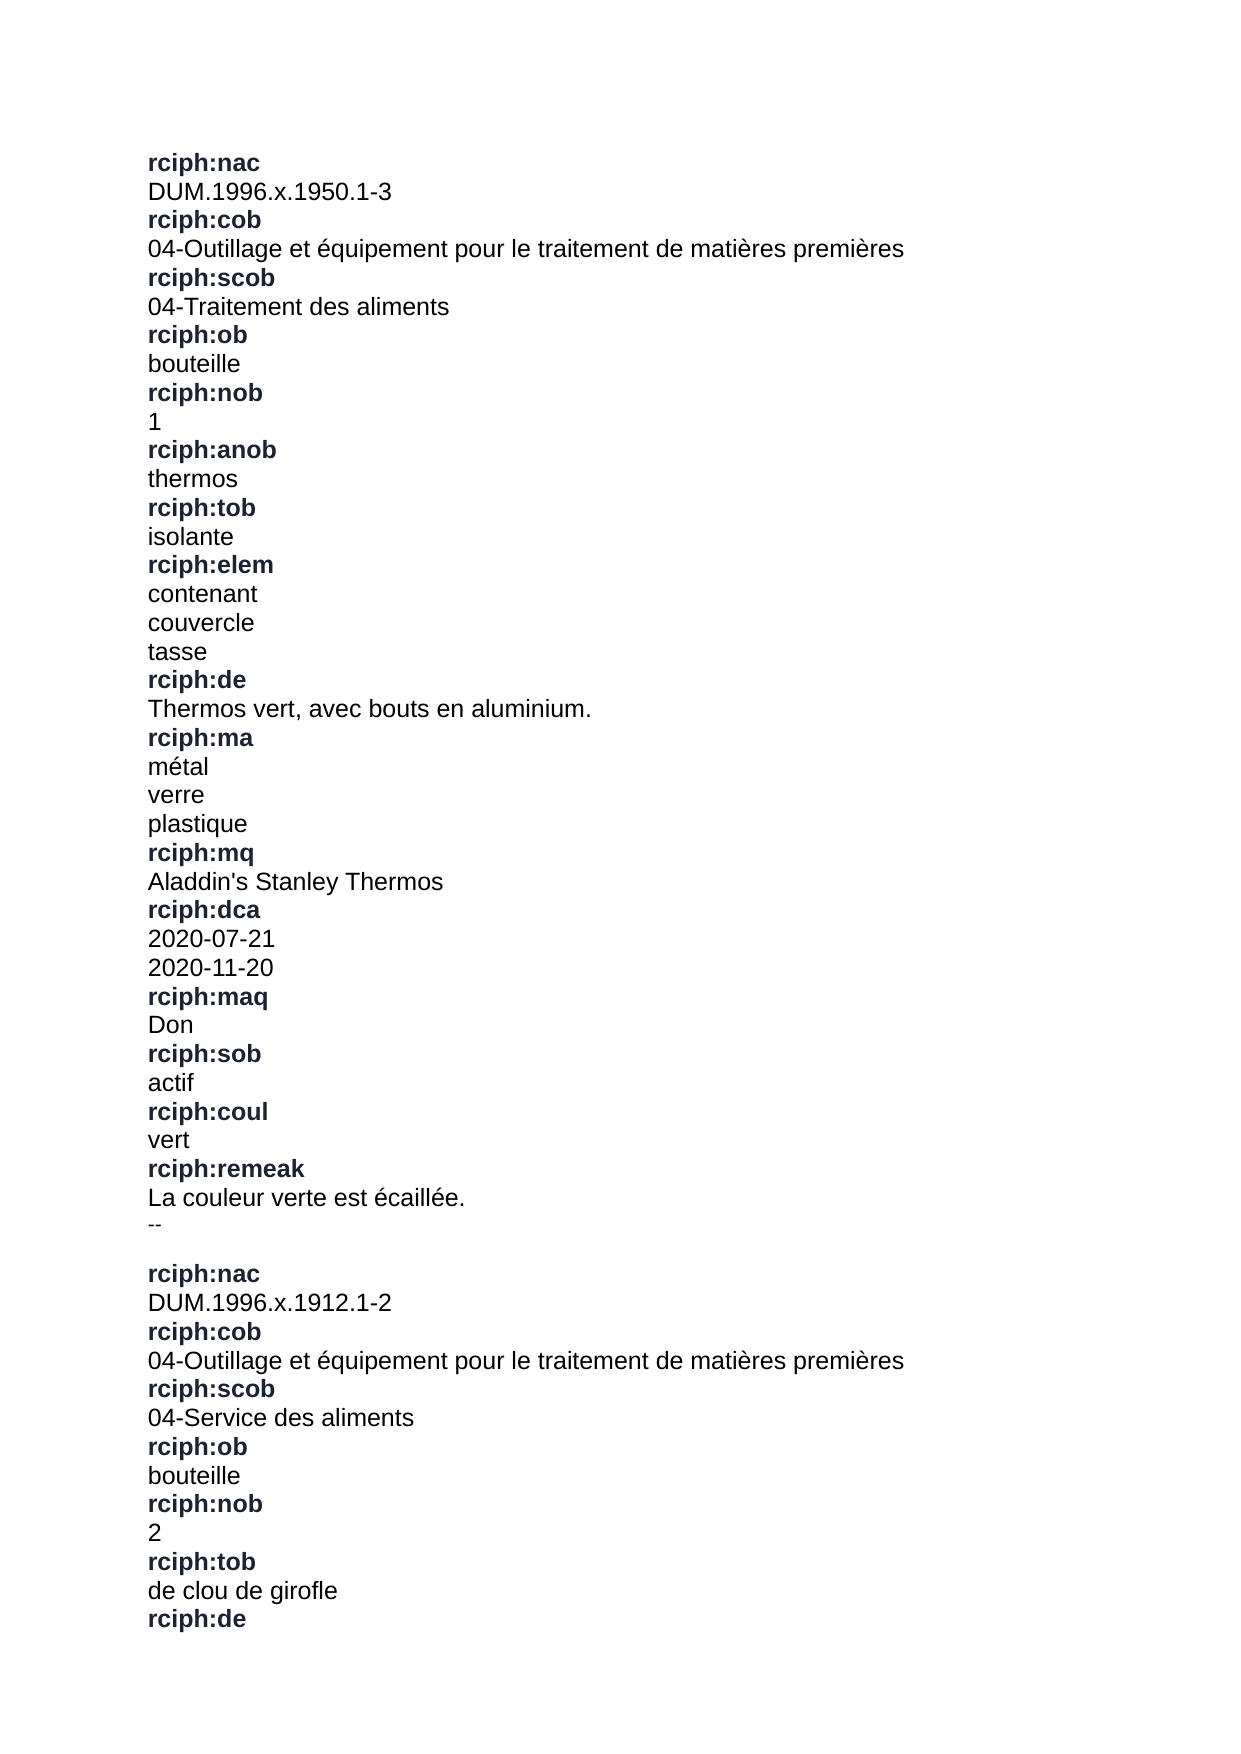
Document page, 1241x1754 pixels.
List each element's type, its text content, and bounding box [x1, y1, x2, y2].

text Don [148, 1010, 1092, 1039]
text couvercle [148, 608, 1092, 636]
text 1 [148, 406, 1092, 435]
text rciph:de [148, 1604, 1092, 1633]
text rciph:ob [148, 1432, 1092, 1461]
text plastique [148, 809, 1092, 838]
text rciph:mq [148, 838, 1092, 866]
text actif [148, 1068, 1092, 1096]
text 04-Service des aliments [148, 1403, 1092, 1432]
text rciph:dca [148, 895, 1092, 924]
text rciph:tob [148, 1547, 1092, 1576]
text Aladdin's Stanley Thermos [148, 866, 1092, 895]
text 04-Outillage et équipement pour le traitement de matières premières [148, 234, 1092, 263]
text rciph:cob [148, 205, 1092, 234]
text 2 [148, 1518, 1092, 1547]
text 2020-07-21 [148, 924, 1092, 953]
text La couleur verte est écaillée. [148, 1183, 1092, 1211]
text rciph:cob [148, 1317, 1092, 1346]
text verre [148, 780, 1092, 809]
text 04-Traitement des aliments [148, 291, 1092, 320]
text rciph:maq [148, 981, 1092, 1010]
text rciph:tob [148, 493, 1092, 521]
text tasse [148, 636, 1092, 665]
text rciph:de [148, 665, 1092, 694]
text rciph:nob [148, 1489, 1092, 1518]
text de clou de girofle [148, 1576, 1092, 1604]
text rciph:scob [148, 263, 1092, 291]
text isolante [148, 521, 1092, 550]
text Thermos vert, avec bouts en aluminium. [148, 694, 1092, 723]
text vert [148, 1125, 1092, 1154]
text bouteille [148, 349, 1092, 378]
text rciph:remeak [148, 1154, 1092, 1183]
text rciph:nob [148, 378, 1092, 406]
text rciph:sob [148, 1039, 1092, 1068]
text 04-Outillage et équipement pour le traitement de matières premières [148, 1346, 1092, 1374]
text DUM.1996.x.1912.1-2 [148, 1288, 1092, 1317]
text métal [148, 751, 1092, 780]
text 2020-11-20 [148, 953, 1092, 981]
text rciph:ob [148, 320, 1092, 349]
text rciph:coul [148, 1096, 1092, 1125]
text thermos [148, 464, 1092, 493]
text rciph:ma [148, 723, 1092, 751]
text contenant [148, 579, 1092, 608]
text -- [148, 1211, 1092, 1235]
text rciph:elem [148, 550, 1092, 579]
text rciph:scob [148, 1374, 1092, 1403]
text DUM.1996.x.1950.1-3 [148, 176, 1092, 205]
text rciph:nac [148, 1259, 1092, 1288]
text bouteille [148, 1461, 1092, 1489]
text rciph:nac [148, 148, 1092, 176]
text rciph:anob [148, 435, 1092, 464]
